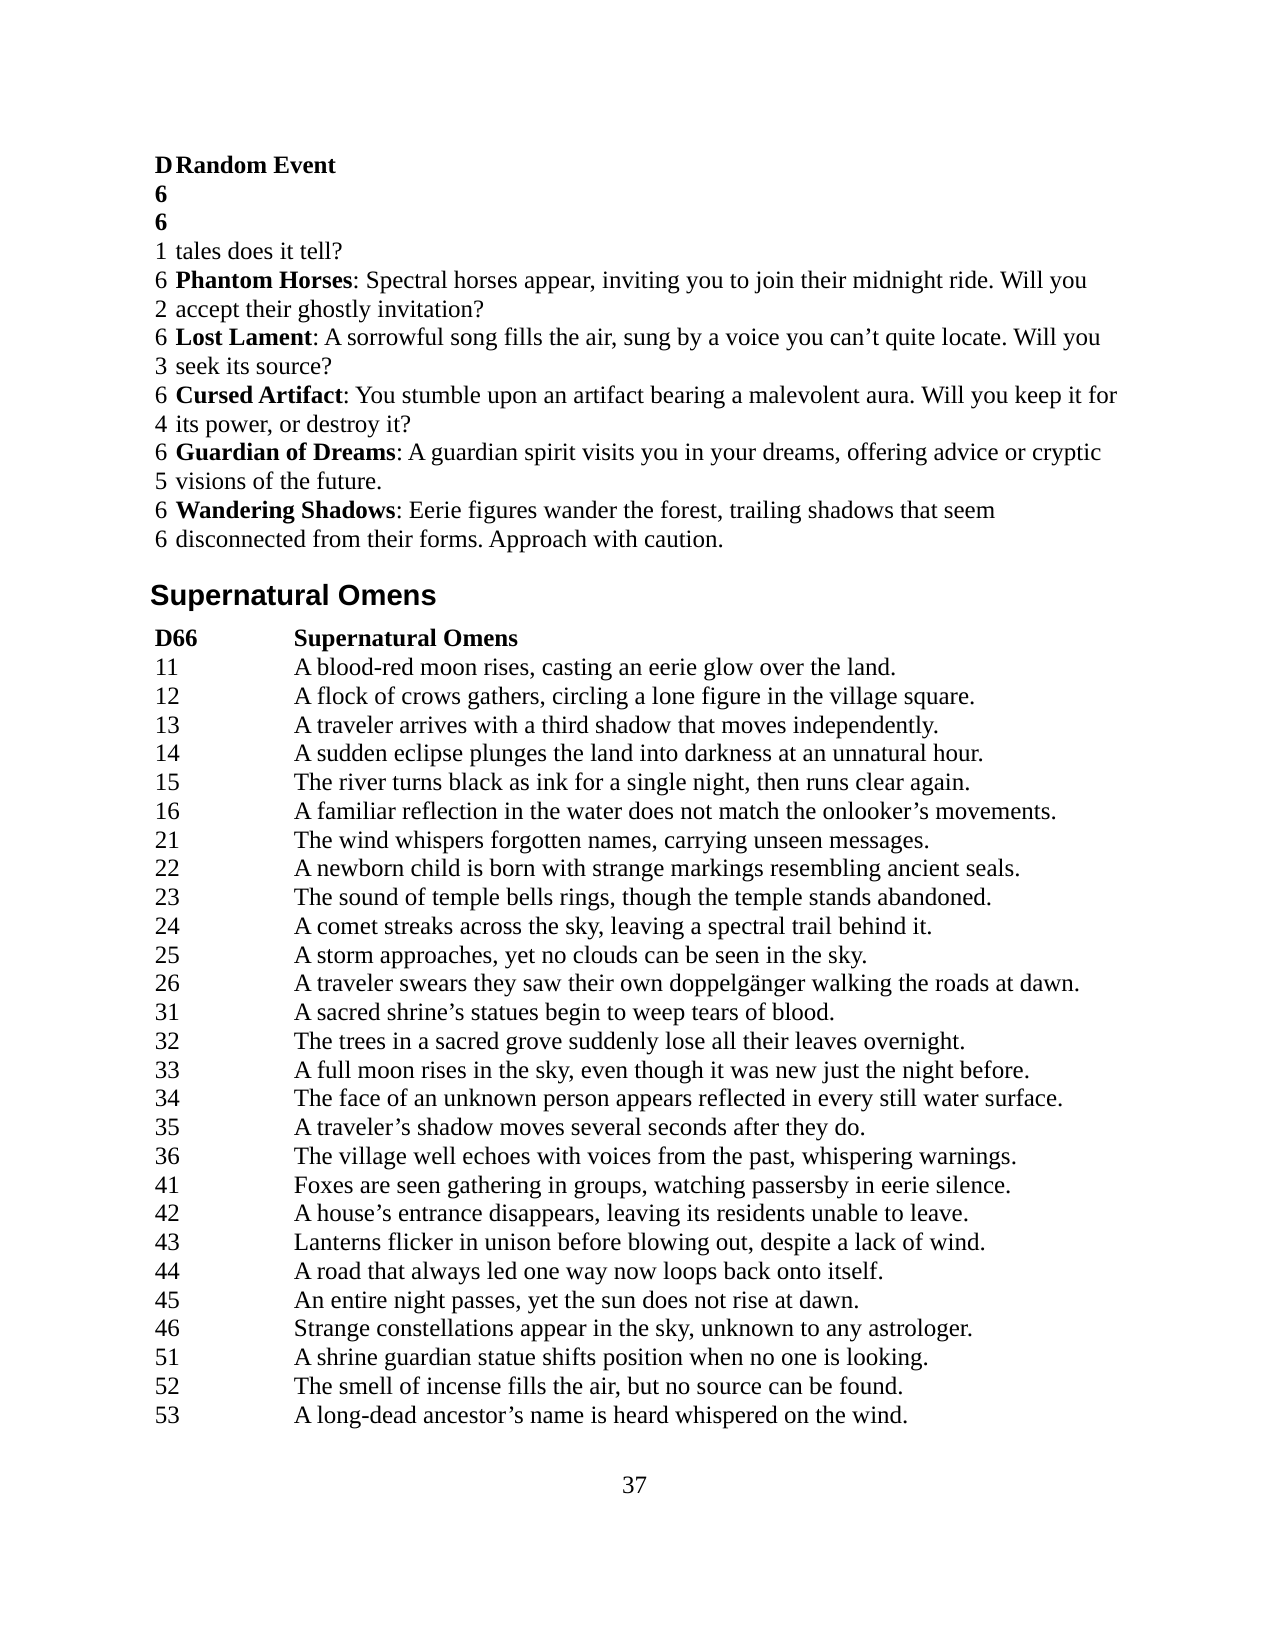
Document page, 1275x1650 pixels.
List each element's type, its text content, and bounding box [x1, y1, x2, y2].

table_cell 1 [150, 236, 171, 265]
table_cell 53 [150, 1400, 289, 1428]
table_cell A house’s entrance disappears, leaving its residents unable to leave. [289, 1199, 1125, 1227]
table_cell 34 [150, 1084, 289, 1112]
table_cell 15 [150, 767, 289, 796]
table_header D66 [150, 150, 171, 236]
table_cell 24 [150, 911, 289, 940]
table_cell 13 [150, 710, 289, 738]
table_cell Cursed Artifact: You stumble upon an artifact bearing a malevolent aura. Will you keep it for its power, or destroy it? [171, 380, 1125, 437]
table_cell A sudden eclipse plunges the land into darkness at an unnatural hour. [289, 739, 1125, 767]
table_cell 64 [150, 380, 171, 437]
table_cell The face of an unknown person appears reflected in every still water surface. [289, 1084, 1125, 1112]
table_cell Foxes are seen gathering in groups, watching passersby in eerie silence. [289, 1170, 1125, 1198]
table_cell A blood-red moon rises, casting an eerie glow over the land. [289, 652, 1125, 681]
table_cell 12 [150, 681, 289, 710]
table_cell 42 [150, 1199, 289, 1227]
table_cell The trees in a sacred grove suddenly lose all their leaves overnight. [289, 1026, 1125, 1055]
table_cell 62 [150, 265, 171, 322]
table_cell The sound of temple bells rings, though the temple stands abandoned. [289, 882, 1125, 911]
table_cell 23 [150, 882, 289, 911]
table_cell 63 [150, 323, 171, 380]
table_cell Guardian of Dreams: A guardian spirit visits you in your dreams, offering advice or cryptic visions of the future. [171, 438, 1125, 495]
table_cell A familiar reflection in the water does not match the onlooker’s movements. [289, 796, 1125, 825]
table_cell Lanterns flicker in unison before blowing out, despite a lack of wind. [289, 1227, 1125, 1256]
table_cell 25 [150, 940, 289, 968]
table_cell A newborn child is born with strange markings resembling ancient seals. [289, 854, 1125, 882]
table_cell 41 [150, 1170, 289, 1198]
table_cell A comet streaks across the sky, leaving a spectral trail behind it. [289, 911, 1125, 940]
table_cell 44 [150, 1256, 289, 1285]
table_cell Lost Lament: A sorrowful song fills the air, sung by a voice you can’t quite locate. Will you seek its source? [171, 323, 1125, 380]
table_cell A sacred shrine’s statues begin to weep tears of blood. [289, 997, 1125, 1026]
table_header Random Event [171, 150, 1125, 236]
table_cell 21 [150, 825, 289, 853]
table_cell 33 [150, 1055, 289, 1083]
table_cell A long-dead ancestor’s name is heard whispered on the wind. [289, 1400, 1125, 1428]
table_cell A traveler swears they saw their own doppelgänger walking the roads at dawn. [289, 969, 1125, 997]
table_cell A traveler’s shadow moves several seconds after they do. [289, 1112, 1125, 1141]
table_cell 51 [150, 1342, 289, 1371]
table_cell 22 [150, 854, 289, 882]
table_cell A shrine guardian statue shifts position when no one is looking. [289, 1342, 1125, 1371]
table_cell An entire night passes, yet the sun does not rise at dawn. [289, 1285, 1125, 1313]
table_cell Wandering Shadows: Eerie figures wander the forest, trailing shadows that seem disconnected from their forms. Approach with caution. [171, 495, 1125, 552]
table_cell 45 [150, 1285, 289, 1313]
subtitle Supernatural Omens [150, 577, 1125, 611]
table_cell 52 [150, 1371, 289, 1400]
table_cell 43 [150, 1227, 289, 1256]
table_cell A traveler arrives with a third shadow that moves independently. [289, 710, 1125, 738]
table_cell 16 [150, 796, 289, 825]
table_cell A storm approaches, yet no clouds can be seen in the sky. [289, 940, 1125, 968]
table_cell The smell of incense fills the air, but no source can be found. [289, 1371, 1125, 1400]
table_cell A flock of crows gathers, circling a lone figure in the village square. [289, 681, 1125, 710]
table_header Supernatural Omens [289, 624, 1125, 652]
table_cell Phantom Horses: Spectral horses appear, inviting you to join their midnight ride. Will you accept their ghostly invitation? [171, 265, 1125, 322]
table_cell 14 [150, 739, 289, 767]
table_cell 26 [150, 969, 289, 997]
table_cell The wind whispers forgotten names, carrying unseen messages. [289, 825, 1125, 853]
table_cell 46 [150, 1314, 289, 1342]
table_cell A full moon rises in the sky, even though it was new just the night before. [289, 1055, 1125, 1083]
table_cell 36 [150, 1141, 289, 1170]
table_cell Strange constellations appear in the sky, unknown to any astrologer. [289, 1314, 1125, 1342]
table_cell The river turns black as ink for a single night, then runs clear again. [289, 767, 1125, 796]
table_header D66 [150, 624, 289, 652]
table_cell A road that always led one way now loops back onto itself. [289, 1256, 1125, 1285]
table_cell 32 [150, 1026, 289, 1055]
table_cell The village well echoes with voices from the past, whispering warnings. [289, 1141, 1125, 1170]
table_cell 31 [150, 997, 289, 1026]
table_cell 35 [150, 1112, 289, 1141]
table_cell 65 [150, 438, 171, 495]
table_cell 66 [150, 495, 171, 552]
table_cell tales does it tell? [171, 236, 1125, 265]
table_cell 11 [150, 652, 289, 681]
